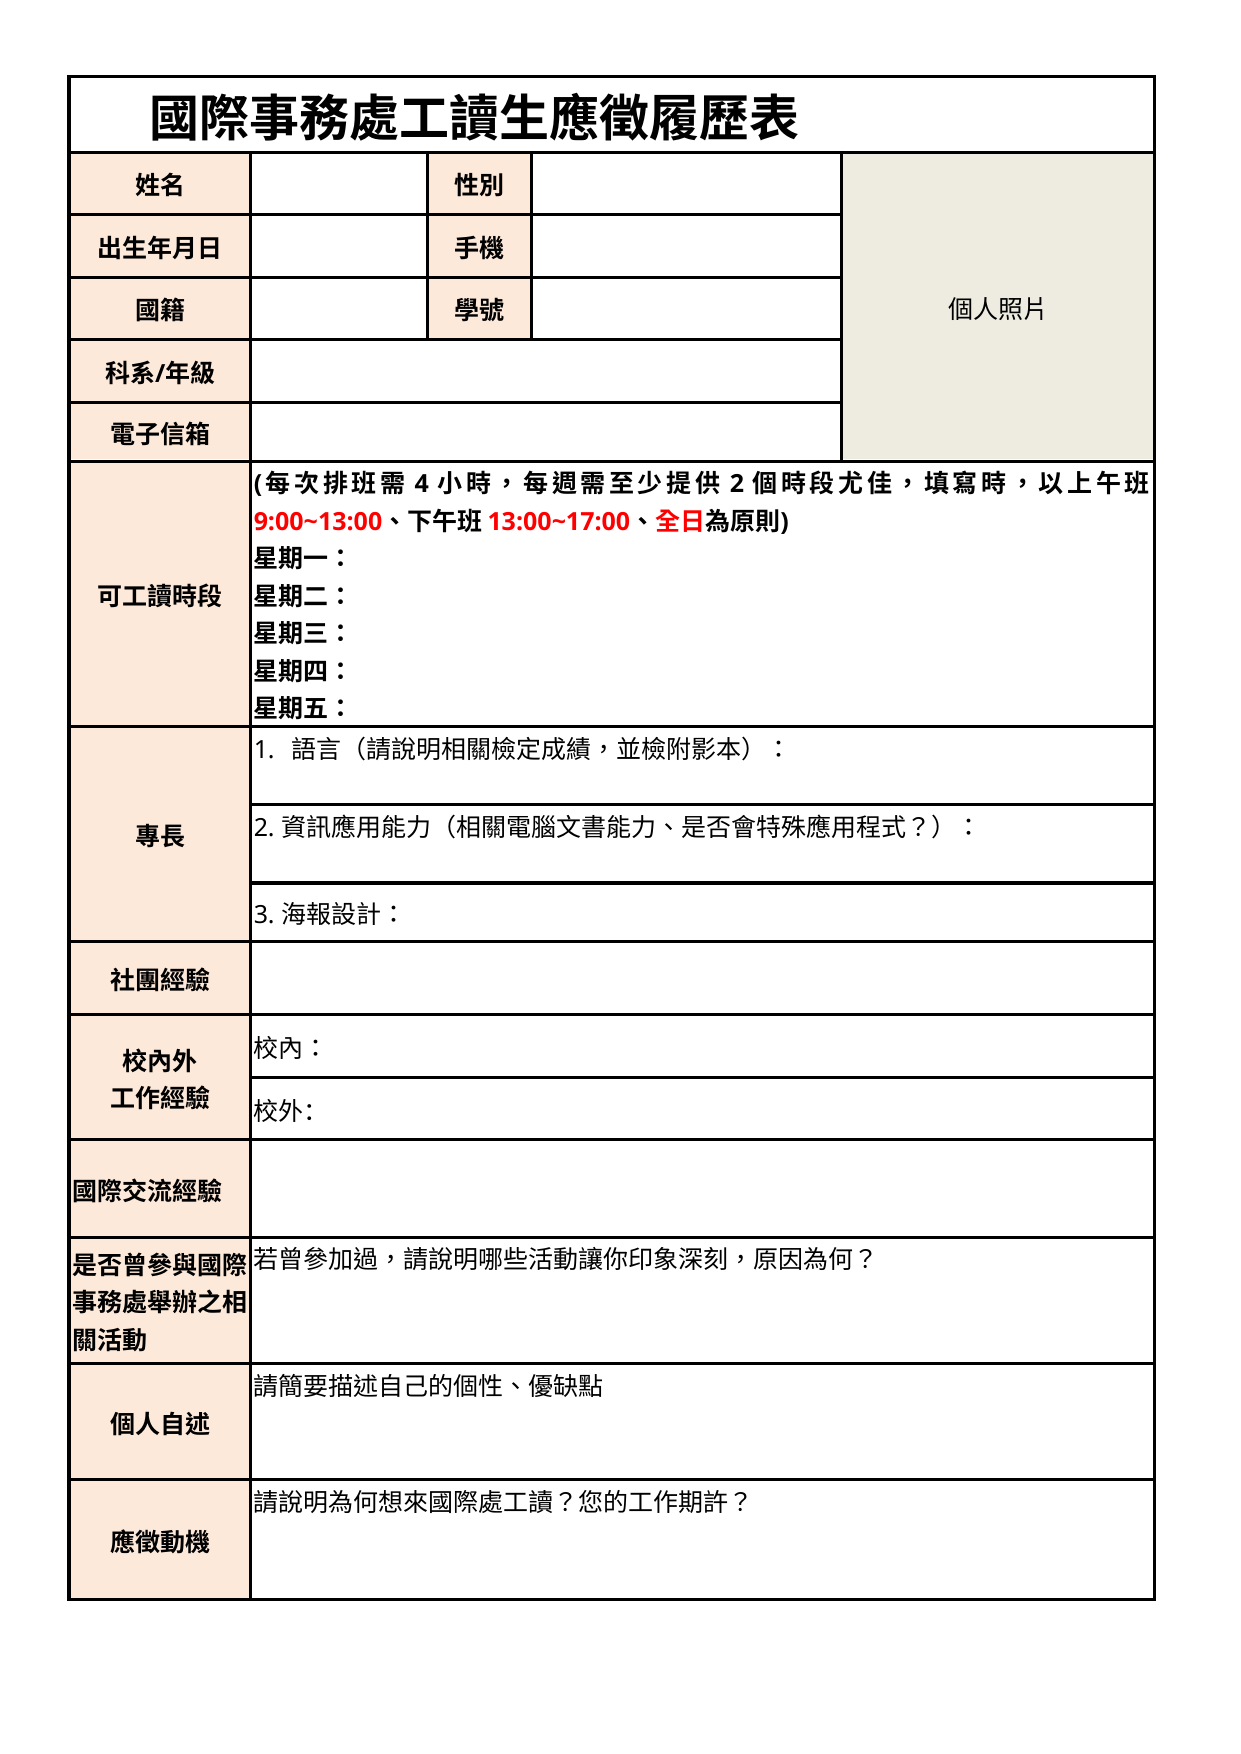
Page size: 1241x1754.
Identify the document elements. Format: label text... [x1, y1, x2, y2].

table_cell 出生年月日 [71, 216, 249, 276]
table_cell 校內： [252, 1016, 1153, 1076]
table_cell 國籍 [71, 279, 249, 338]
table_cell (每次排班需4小時，每週需至少提供2個時段尤佳，填寫時，以上午班9:00~13:00、下午班13:00~17:00、全日為原則) 星期一： 星期二： 星期三： 星期四： 星期五： [252, 463, 1153, 725]
table_cell 若曾參加過，請說明哪些活動讓你印象深刻，原因為何？ [252, 1239, 1153, 1362]
table_cell 社團經驗 [71, 943, 249, 1013]
table_cell 可工讀時段 [71, 463, 249, 725]
table_cell 手機 [429, 216, 530, 276]
table_cell 科系/年級 [71, 341, 249, 401]
table_cell 學號 [429, 279, 530, 338]
table_cell [252, 943, 1153, 1013]
table_cell 3. 海報設計： [252, 885, 1153, 940]
table_cell 個人照片 [843, 154, 1153, 459]
table_cell 語言（請說明相關檢定成績，並檢附影本）： [252, 728, 1153, 803]
table_cell 是否曾參與國際事務處舉辦之相關活動 [71, 1239, 249, 1362]
table_cell 性別 [429, 154, 530, 213]
table_cell 個人自述 [71, 1365, 249, 1478]
table_header 國際事務處工讀生應徵履歷表 [71, 78, 1153, 151]
table_cell 校內外 工作經驗 [71, 1016, 249, 1138]
table_cell 姓名 [71, 154, 249, 213]
table_cell 電子信箱 [71, 404, 249, 459]
table_cell [533, 279, 840, 338]
table_cell [252, 1141, 1153, 1236]
table_cell 應徵動機 [71, 1481, 249, 1598]
table_cell [533, 216, 840, 276]
table_cell 校外： [252, 1079, 1153, 1138]
table_cell [252, 404, 840, 459]
table_cell 請說明為何想來國際處工讀？您的工作期許？ [252, 1481, 1153, 1598]
table_cell 請簡要描述自己的個性、優缺點 [252, 1365, 1153, 1478]
table_cell [252, 279, 426, 338]
table_cell [252, 216, 426, 276]
table_cell [533, 154, 840, 213]
table_cell 國際交流經驗 [71, 1141, 249, 1236]
table_cell [252, 341, 840, 401]
table_cell 專長 [71, 728, 249, 940]
table_cell 2. 資訊應用能力（相關電腦文書能力、是否會特殊應用程式？）： [252, 806, 1153, 881]
table_cell [252, 154, 426, 213]
